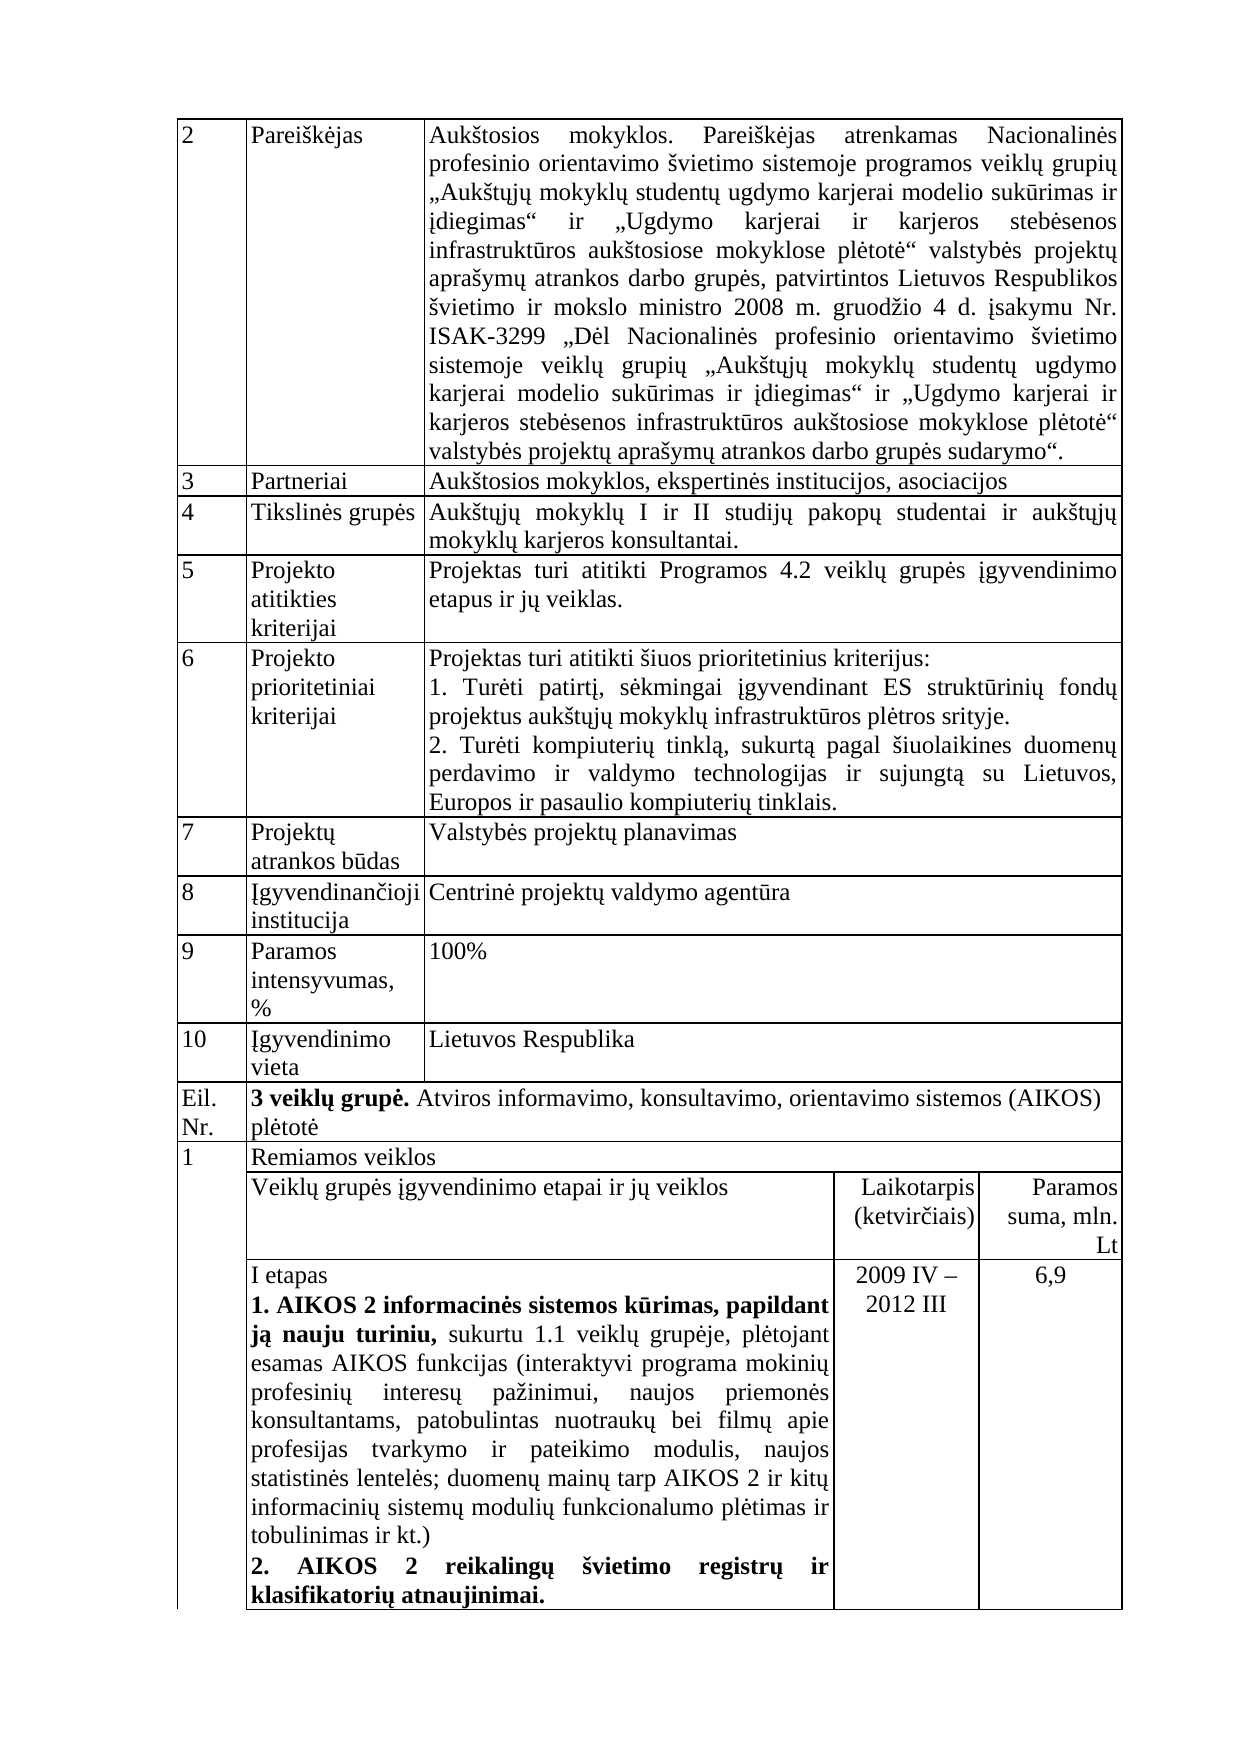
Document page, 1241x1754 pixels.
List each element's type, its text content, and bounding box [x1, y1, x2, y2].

table_cell Įgyvendinimo vieta [247, 1024, 424, 1081]
table_cell 10 [178, 1024, 246, 1081]
table_cell 3 veiklų grupė. Atviros informavimo, konsultavimo, orientavimo sistemos (AIKOS) plėtotė [247, 1083, 1121, 1141]
table_cell 2. AIKOS 2 reikalingų švietimo registrų ir klasifikatorių atnaujinimai. [247, 1549, 833, 1608]
table_cell Įgyvendinančioji institucija [247, 877, 424, 934]
table_cell Centrinė projektų valdymo agentūra [425, 877, 1121, 934]
table_cell Pareiškėjas [247, 120, 424, 465]
table_cell 6 [178, 643, 246, 816]
table_cell Paramos intensyvumas, % [247, 936, 424, 1022]
table_cell Valstybės projektų planavimas [425, 818, 1121, 875]
table_cell Projekto atitikties kriterijai [247, 556, 424, 642]
table_cell Projektas turi atitikti šiuos prioritetinius kriterijus: 1. Turėti patirtį, sėkmingai įgyvendinant ES struktūrinių fondų projektus aukštųjų mokyklų infrastruktūros plėtros srityje. 2. Turėti kompiuterių tinklą, sukurtą pagal šiuolaikines duomenų perdavimo ir valdymo technologijas ir sujungtą su Lietuvos, Europos ir pasaulio kompiuterių tinklais. [425, 643, 1121, 816]
table_cell Paramos suma, mln. Lt [980, 1173, 1121, 1259]
table_cell 100% [425, 936, 1121, 1022]
table_cell Remiamos veiklos [247, 1142, 1121, 1171]
table_cell 7 [178, 818, 246, 875]
table_cell Eil. Nr. [178, 1083, 246, 1141]
table_cell I etapas [247, 1260, 833, 1289]
table_cell Veiklų grupės įgyvendinimo etapai ir jų veiklos [247, 1173, 833, 1259]
table_cell Tikslinės grupės [247, 497, 424, 554]
table_cell Aukštosios mokyklos. Pareiškėjas atrenkamas Nacionalinės profesinio orientavimo švietimo sistemoje programos veiklų grupių „Aukštųjų mokyklų studentų ugdymo karjerai modelio sukūrimas ir įdiegimas“ ir „Ugdymo karjerai ir karjeros stebėsenos infrastruktūros aukštosiose mokyklose plėtotė“ valstybės projektų aprašymų atrankos darbo grupės, patvirtintos Lietuvos Respublikos švietimo ir mokslo ministro 2008 m. gruodžio 4 d. įsakymu Nr. ISAK-3299 „Dėl Nacionalinės profesinio orientavimo švietimo sistemoje veiklų grupių „Aukštųjų mokyklų studentų ugdymo karjerai modelio sukūrimas ir įdiegimas“ ir „Ugdymo karjerai ir karjeros stebėsenos infrastruktūros aukštosiose mokyklose plėtotė“ valstybės projektų aprašymų atrankos darbo grupės sudarymo“. [425, 120, 1121, 465]
table_cell 4 [178, 497, 246, 554]
table_cell 5 [178, 556, 246, 642]
table_cell Partneriai [247, 466, 424, 495]
table_cell Projektų atrankos būdas [247, 818, 424, 875]
table_cell 8 [178, 877, 246, 934]
table_cell 3 [178, 466, 246, 495]
table_cell 2009 IV – 2012 III [835, 1260, 978, 1608]
table_cell 2 [178, 120, 246, 465]
table_cell 1 [178, 1142, 246, 1608]
table_cell Lietuvos Respublika [425, 1024, 1121, 1081]
table_cell Projektas turi atitikti Programos 4.2 veiklų grupės įgyvendinimo etapus ir jų veiklas. [425, 556, 1121, 642]
table_cell 9 [178, 936, 246, 1022]
table_cell Aukštųjų mokyklų I ir II studijų pakopų studentai ir aukštųjų mokyklų karjeros konsultantai. [425, 497, 1121, 554]
table_cell Projekto prioritetiniai kriterijai [247, 643, 424, 816]
table_cell 1. AIKOS 2 informacinės sistemos kūrimas, papildant ją nauju turiniu, sukurtu 1.1 veiklų grupėje, plėtojant esamas AIKOS funkcijas (interaktyvi programa mokinių profesinių interesų pažinimui, naujos priemonės konsultantams, patobulintas nuotraukų bei filmų apie profesijas tvarkymo ir pateikimo modulis, naujos statistinės lentelės; duomenų mainų tarp AIKOS 2 ir kitų informacinių sistemų modulių funkcionalumo plėtimas ir tobulinimas ir kt.) [247, 1289, 833, 1549]
table_cell 6,9 [980, 1260, 1121, 1608]
table_cell Aukštosios mokyklos, ekspertinės institucijos, asociacijos [425, 466, 1121, 495]
table_cell Laikotarpis (ketvirčiais) [835, 1173, 978, 1259]
